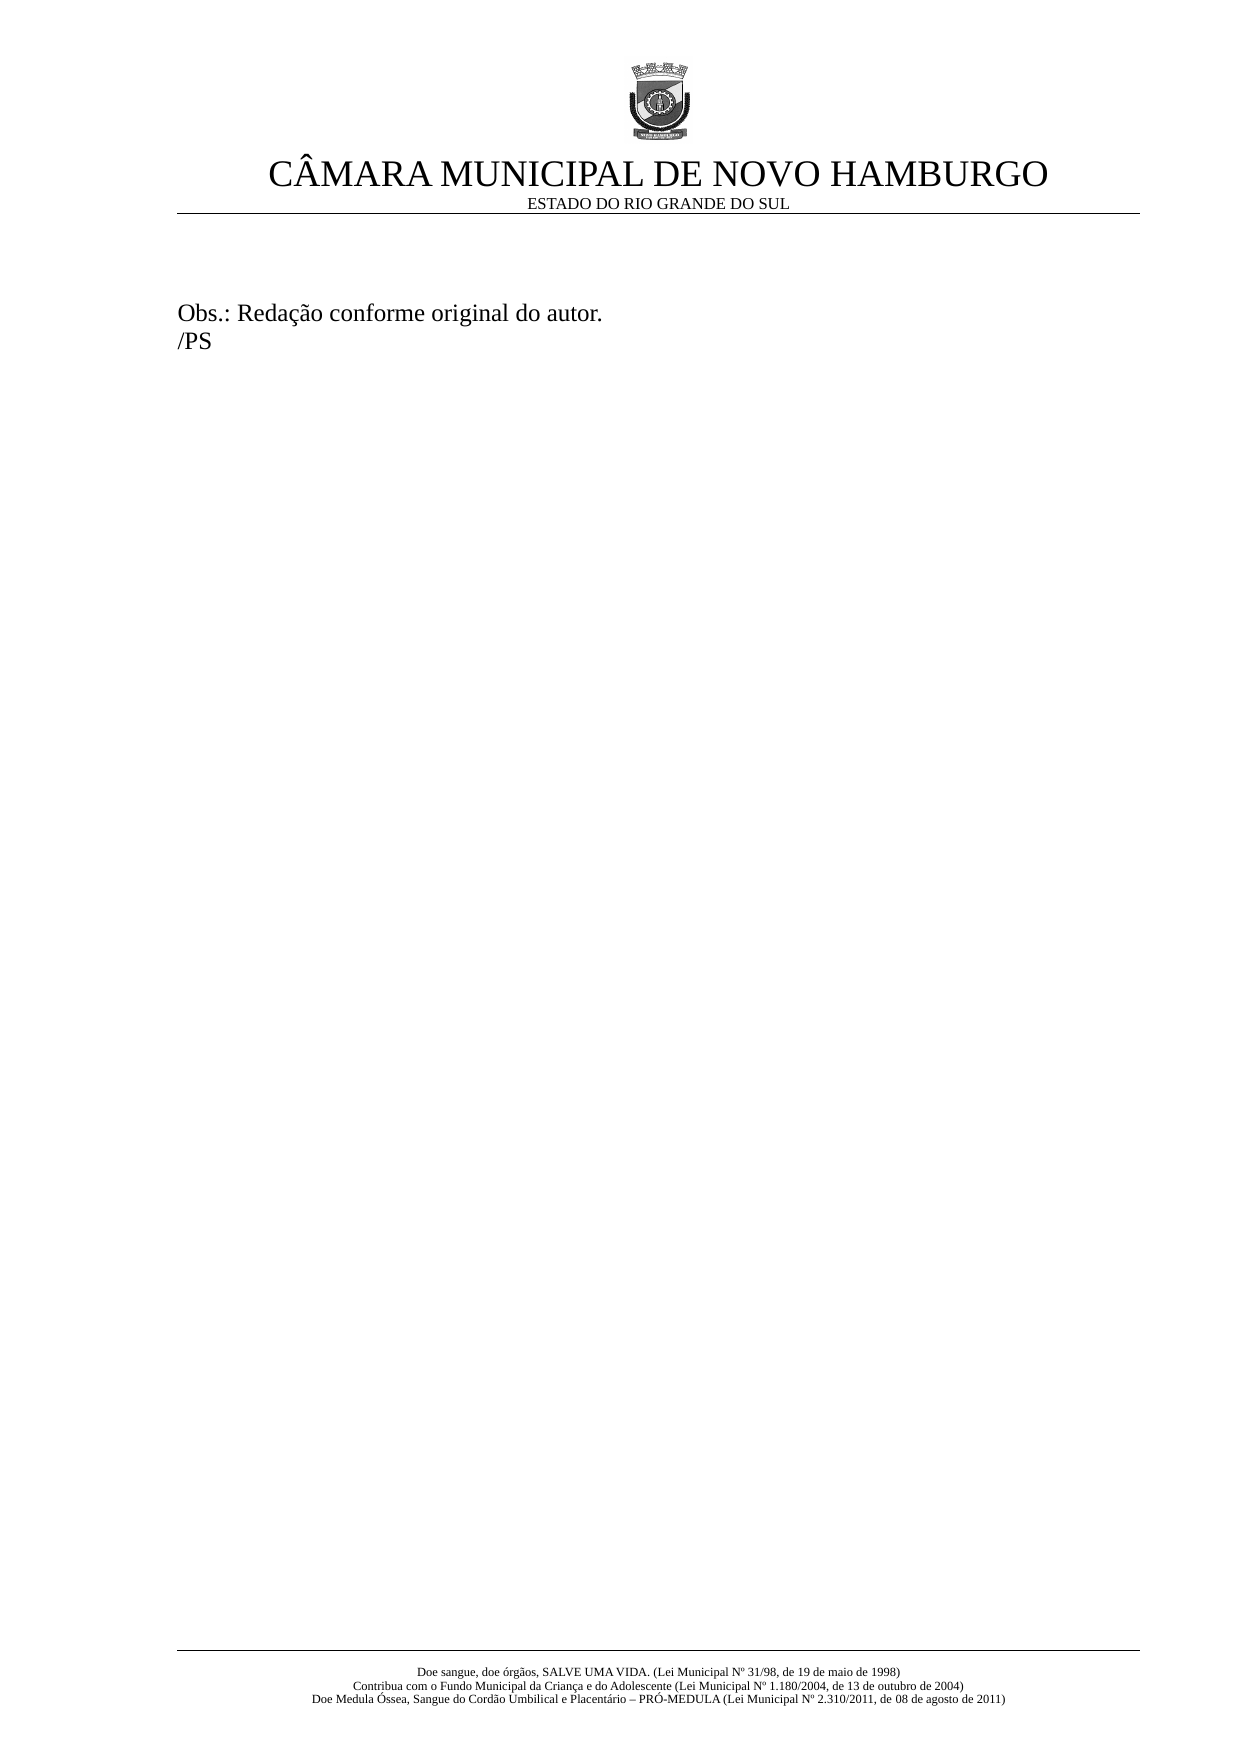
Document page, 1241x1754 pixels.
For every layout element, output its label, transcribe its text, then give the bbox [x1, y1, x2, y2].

text /PS [177, 327, 1140, 354]
text Obs.: Redação conforme original do autor. [177, 299, 1140, 327]
